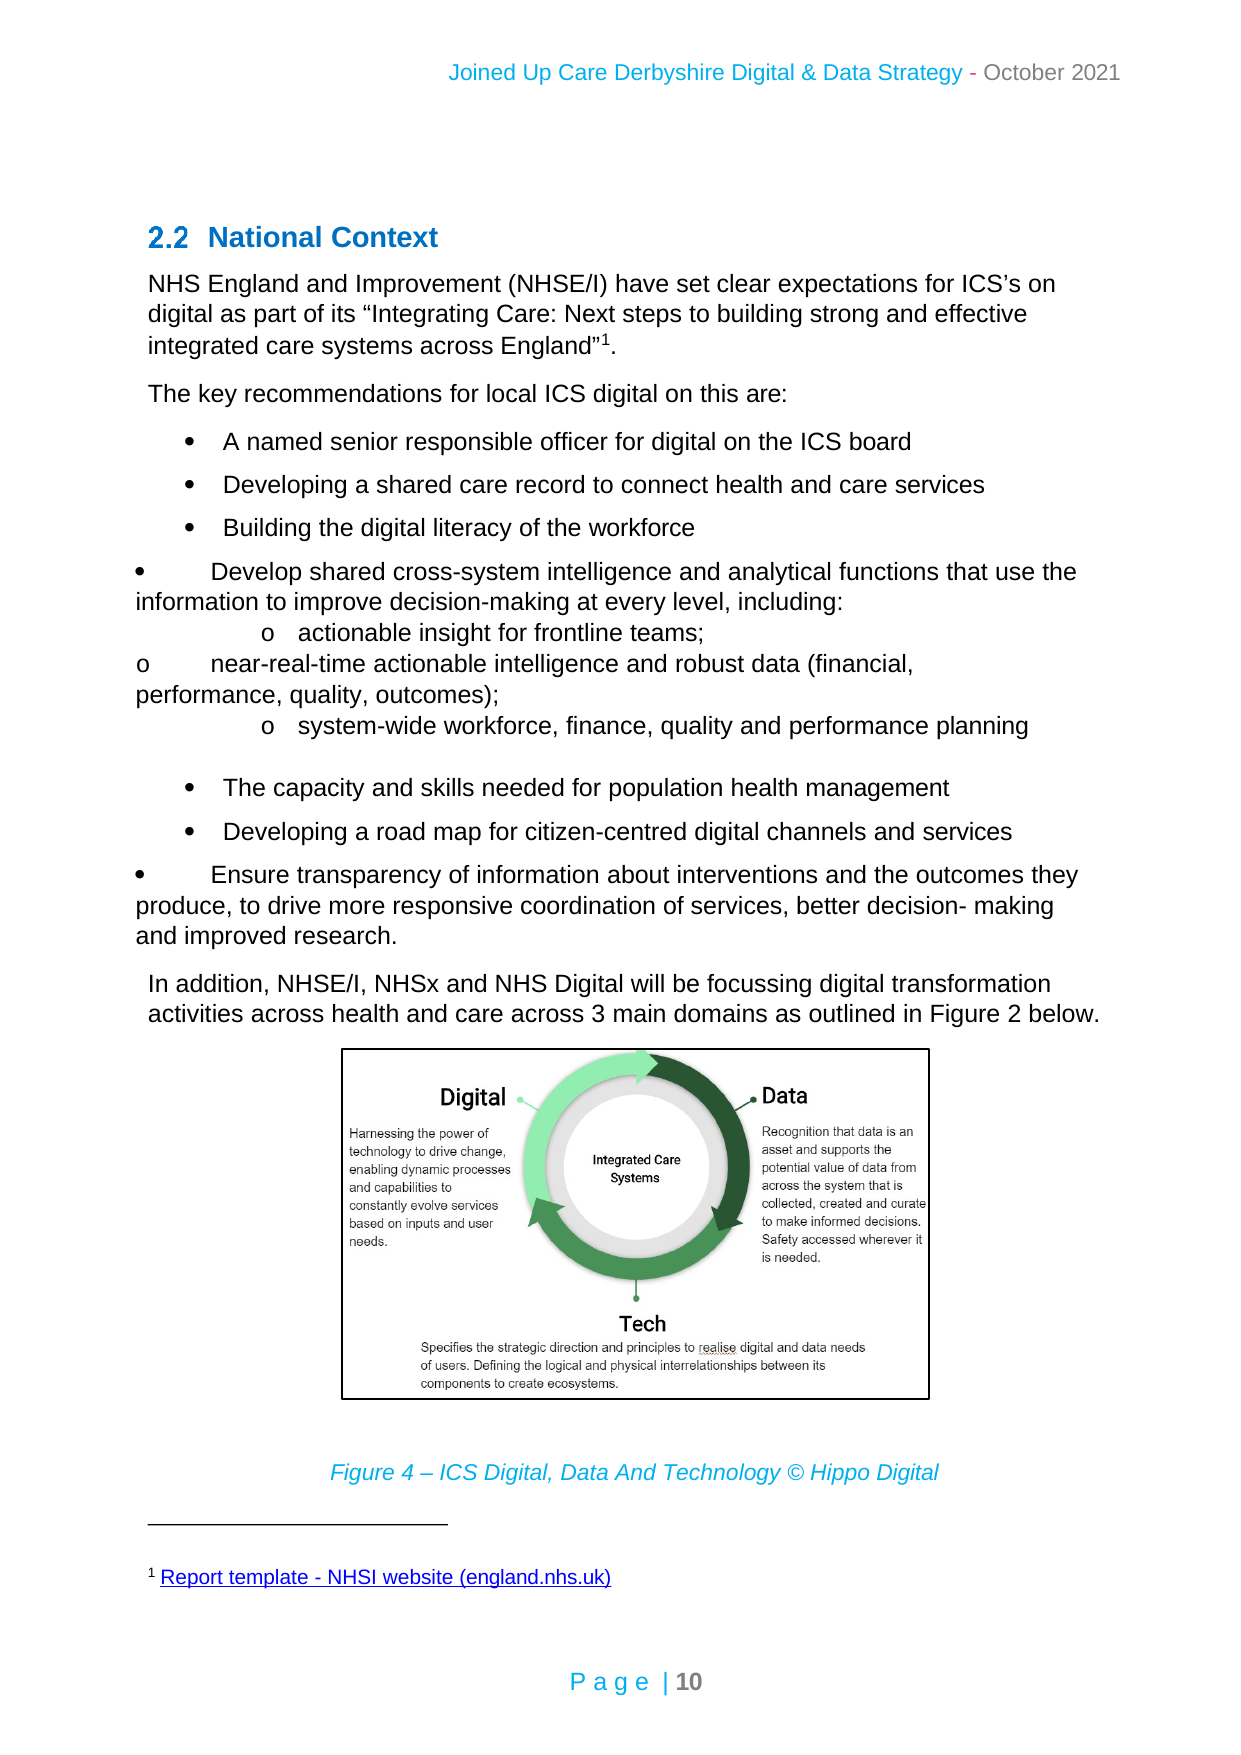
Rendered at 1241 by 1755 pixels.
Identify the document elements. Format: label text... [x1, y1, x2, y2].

list Building the digital literacy of the workforce [185, 513, 1149, 542]
list Developing a road map for citizen-centred digital channels and services [185, 817, 1149, 845]
text In addition, NHSE/I, NHSx and NHS Digital will be focussing digital transformation activities across health and care across 3 main domains as outlined in Figure 2 below. [148, 969, 1118, 1028]
list Developing a shared care record to connect health and care services [185, 470, 1149, 499]
text NHS England and Improvement (NHSE/I) have set clear expectations for ICS’s on digital as part of its “Integrating Care: Next steps to building strong and effective integrated care systems across England”1. [148, 269, 1114, 360]
text 1 Report template - NHSI website (england.nhs.uk) [148, 1565, 1149, 1589]
list Ensure transparency of information about interventions and the outcomes they produce, to drive more responsive coordination of services, better decision- making and improved research. [135, 860, 1090, 950]
text The key recommendations for local ICS digital on this are: [148, 379, 1149, 408]
list The capacity and skills needed for population health management [185, 773, 1149, 802]
text Figure 4 – ICS Digital, Data And Technology © Hippo Digital [167, 1459, 1104, 1485]
subtitle National Context [208, 220, 1149, 253]
list A named senior responsible officer for digital on the ICS board [185, 426, 1149, 455]
list system-wide workforce, finance, quality and performance planning [260, 711, 1149, 742]
list actionable insight for frontline teams; [260, 618, 1149, 649]
list Develop shared cross-system intelligence and analytical functions that use the information to improve decision-making at every level, including: [135, 557, 1089, 616]
list near-real-time actionable intelligence and robust data (financial, performance, quality, outcomes); [135, 649, 1001, 709]
